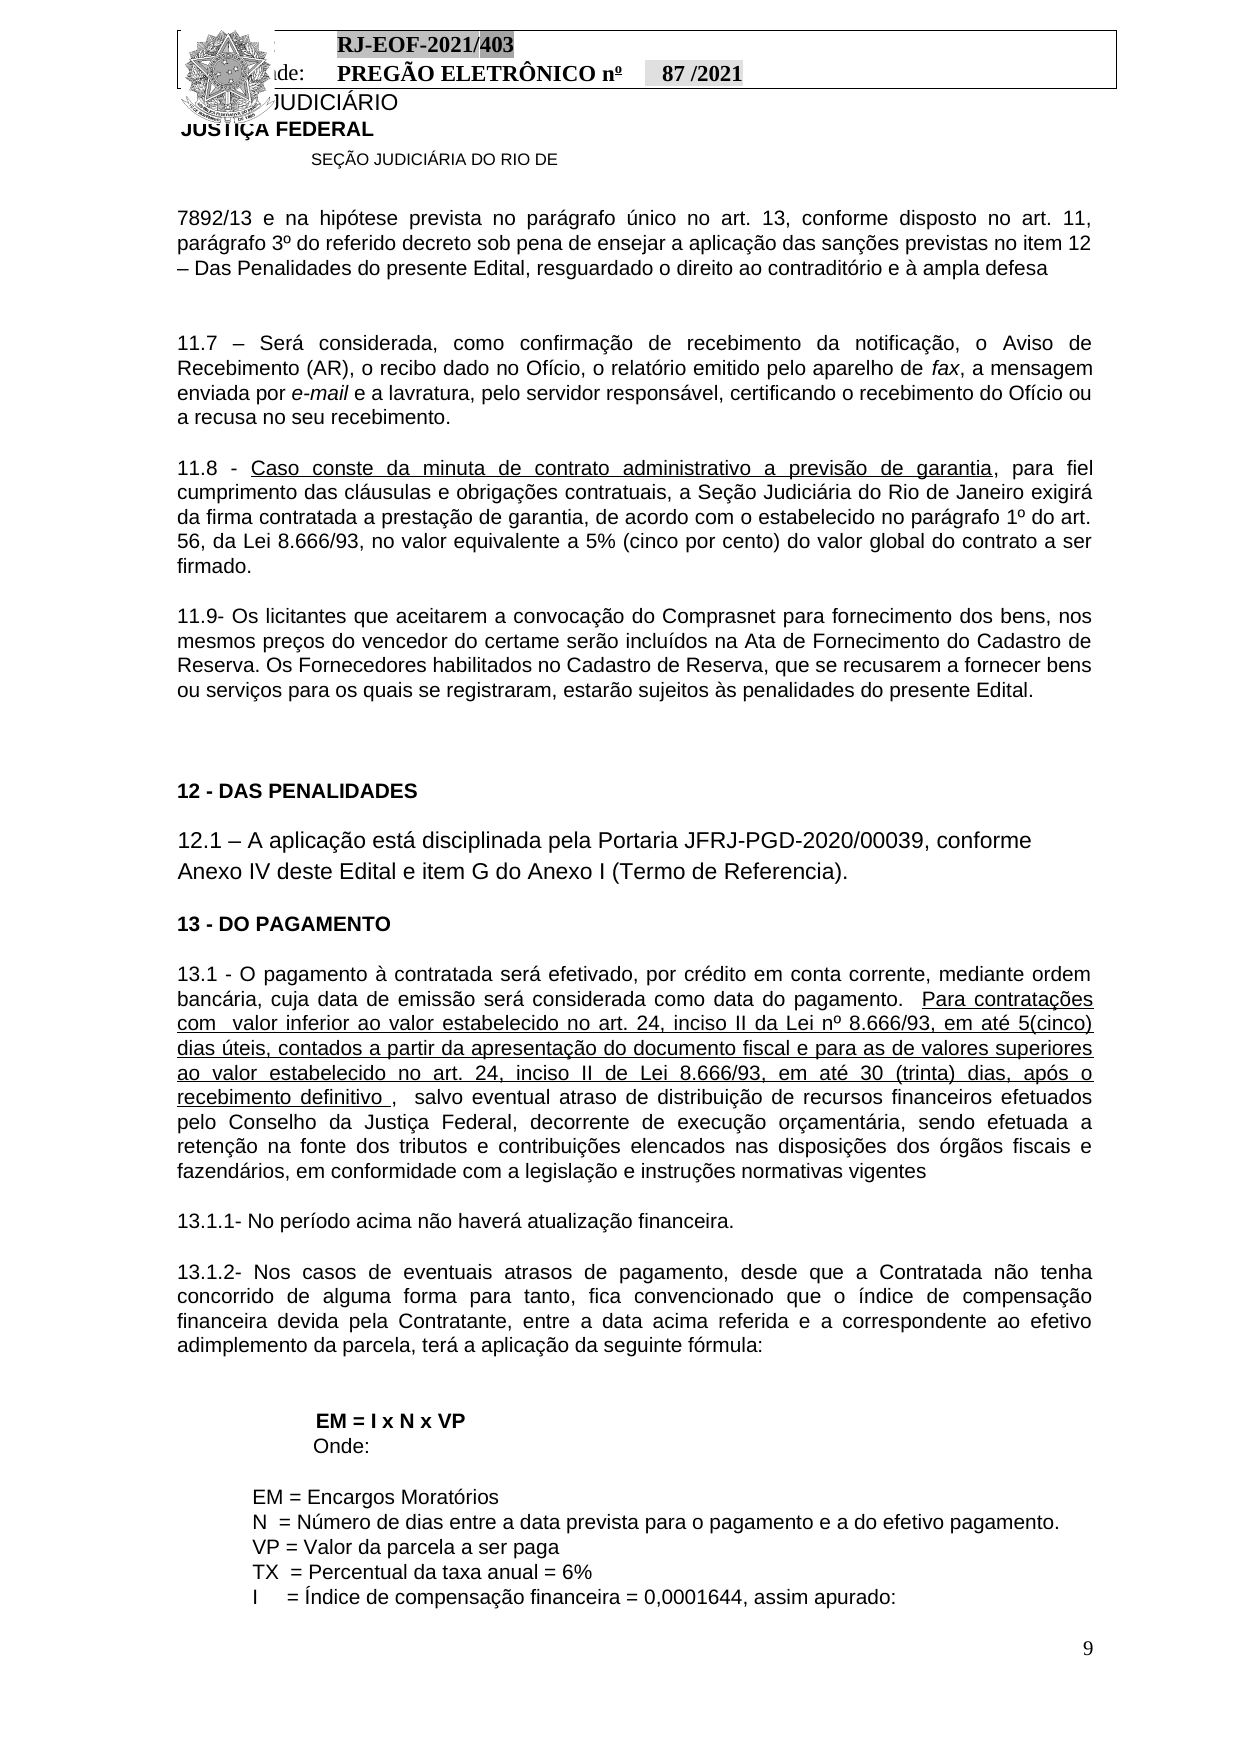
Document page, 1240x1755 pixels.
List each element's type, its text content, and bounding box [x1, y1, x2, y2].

text 11.8 - Caso conste da minuta de contrato administrativo a previsão de garantia, para fiel cumprimento das cláusulas e obrigações contratuais, a Seção Judiciária do Rio de Janeiro exigirá da firma contratada a prestação de garantia, de acordo com o estabelecido no parágrafo 1º do art. 56, da Lei 8.666/93, no valor equivalente a 5% (cinco por cento) do valor global do contrato a ser firmado. [177, 455, 1093, 578]
subtitle EM = I x N x VP [177, 1409, 1093, 1433]
text 13.1.1- No período acima não haverá atualização financeira. [177, 1209, 1093, 1233]
text recebimento definitivo , salvo eventual atraso de distribuição de recursos financeiros efetuados pelo Conselho da Justiça Federal, decorrente de execução orçamentária, sendo efetuada a retenção na fonte dos tributos e contribuições elencados nas disposições dos órgãos fiscais e fazendários, em conformidade com a legislação e instruções normativas vigentes [177, 1082, 1093, 1183]
text I = Índice de compensação financeira = 0,0001644, assim apurado: [252, 1585, 1093, 1609]
text 13.1.2- Nos casos de eventuais atrasos de pagamento, desde que a Contratada não tenha concorrido de alguma forma para tanto, fica convencionado que o índice de compensação financeira devida pela Contratante, entre a data acima referida e a correspondente ao efetivo adimplemento da parcela, terá a aplicação da seguinte fórmula: [177, 1259, 1093, 1357]
text 11.9- Os licitantes que aceitarem a convocação do Comprasnet para fornecimento dos bens, nos mesmos preços do vencedor do certame serão incluídos na Ata de Fornecimento do Cadastro de Reserva. Os Fornecedores habilitados no Cadastro de Reserva, que se recusarem a fornecer bens ou serviços para os quais se registraram, estarão sujeitos às penalidades do presente Edital. [177, 604, 1093, 702]
subtitle 13 - DO PAGAMENTO [177, 912, 1093, 936]
text 13.1 - O pagamento à contratada será efetivado, por crédito em conta corrente, mediante ordem bancária, cuja data de emissão será considerada como data do pagamento. Para contratações com valor inferior ao valor estabelecido no art. 24, inciso II da Lei nº 8.666/93, em até 5(cinco) [177, 962, 1093, 1032]
text dias úteis, contados a partir da apresentação do documento fiscal e para as de valores superiores [177, 1033, 1093, 1057]
text TX = Percentual da taxa anual = 6% [252, 1560, 1093, 1584]
subtitle 12 - DAS PENALIDADES [177, 779, 1093, 803]
text Onde: [176, 1434, 371, 1458]
text VP = Valor da parcela a ser paga [252, 1535, 1093, 1559]
text N = Número de dias entre a data prevista para o pagamento e a do efetivo pagamento. [252, 1509, 1093, 1533]
text EM = Encargos Moratórios [252, 1484, 1093, 1508]
text 11.7 – Será considerada, como confirmação de recebimento da notificação, o Aviso de Recebimento (AR), o recibo dado no Ofício, o relatório emitido pelo aparelho de fax, a mensagem enviada por e-mail e a lavratura, pelo servidor responsável, certificando o recebimento do Ofício ou a recusa no seu recebimento. [177, 331, 1093, 429]
text ao valor estabelecido no art. 24, inciso II de Lei 8.666/93, em até 30 (trinta) dias, após o [177, 1058, 1093, 1081]
text 12.1 – A aplicação está disciplinada pela Portaria JFRJ-PGD-2020/00039, conforme Anexo IV deste Edital e item G do Anexo I (Termo de Referencia). [177, 829, 1093, 886]
text 7892/13 e na hipótese prevista no parágrafo único no art. 13, conforme disposto no art. 11, parágrafo 3º do referido decreto sob pena de ensejar a aplicação das sanções previstas no item 12 – Das Penalidades do presente Edital, resguardado o direito ao contraditório e à ampla defesa [177, 206, 1093, 279]
